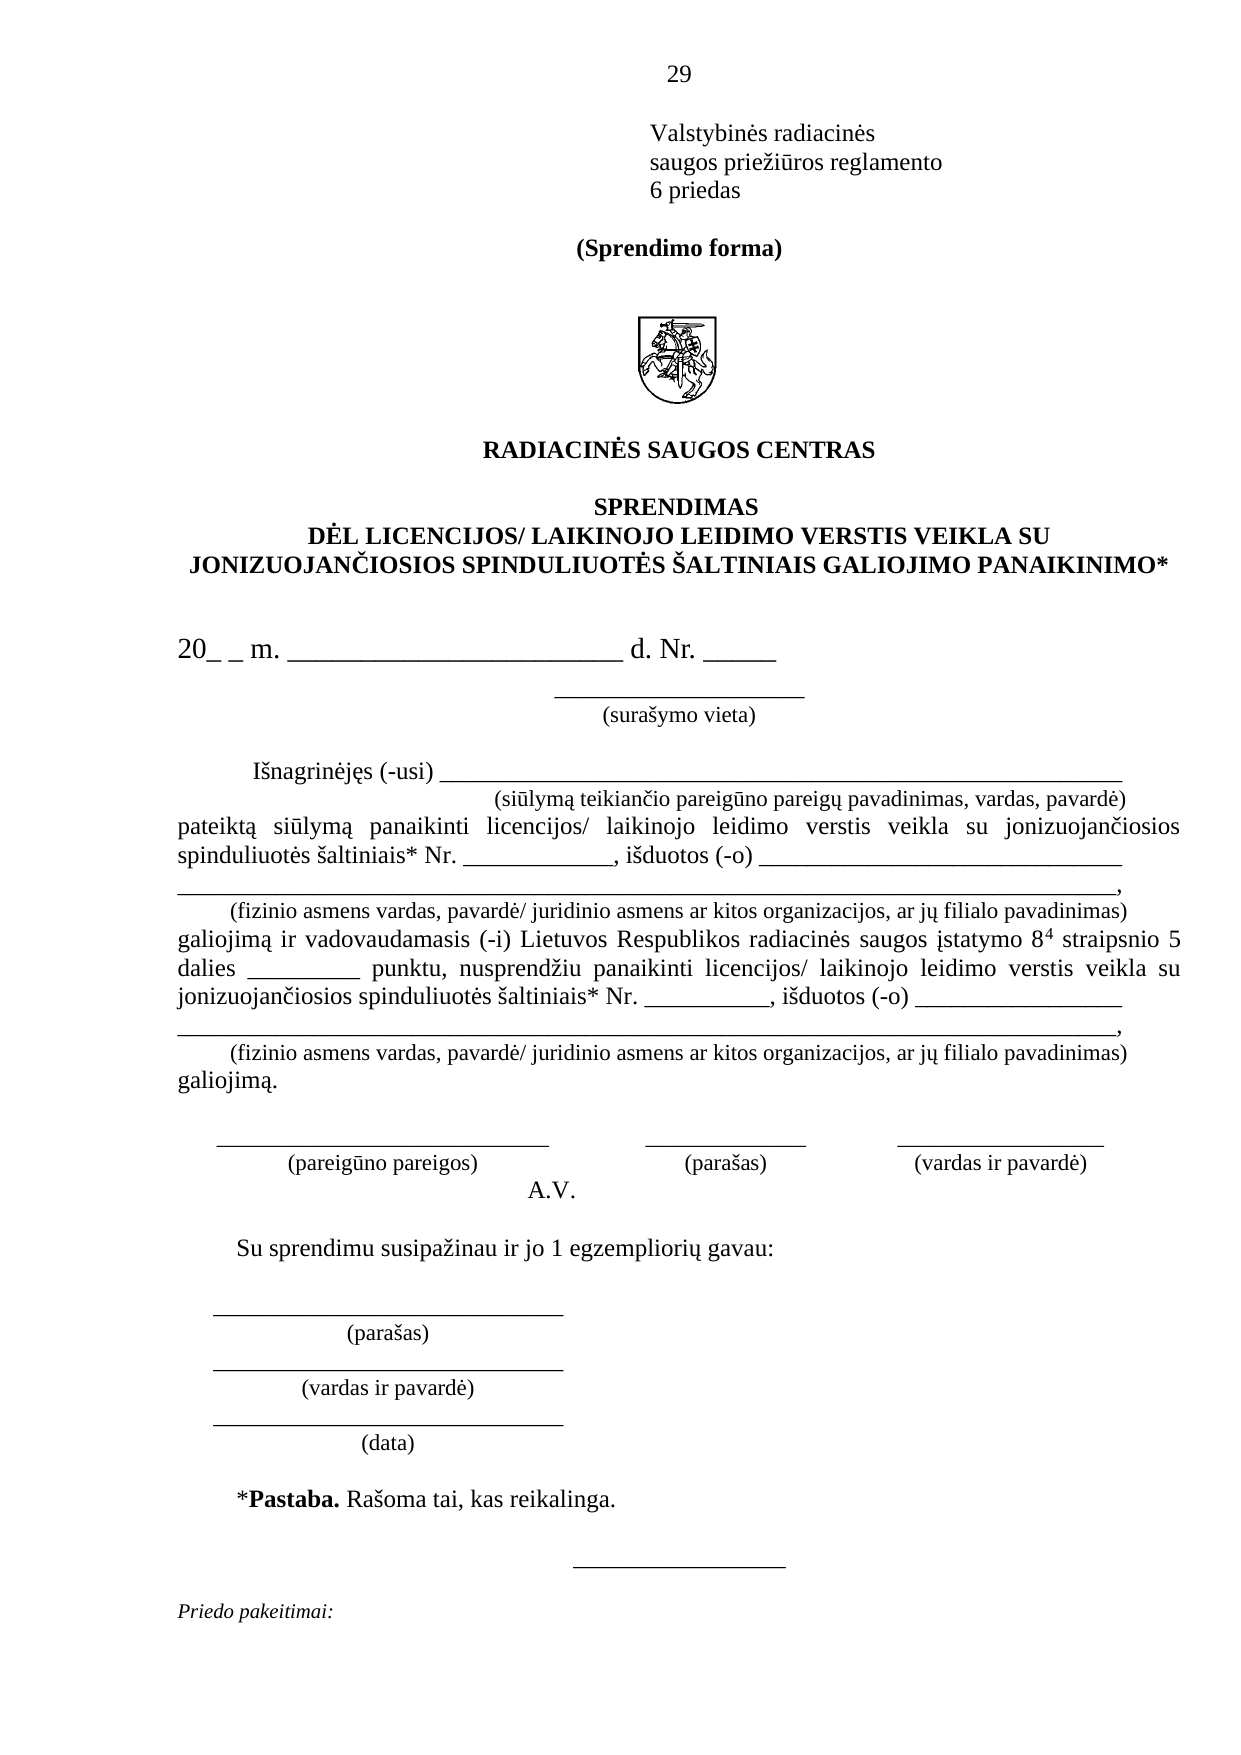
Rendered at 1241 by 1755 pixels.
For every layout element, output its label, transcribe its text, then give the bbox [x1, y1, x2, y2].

table_header [589, 1123, 613, 1175]
table_header __________________ (vardas ir pavardė) [863, 1123, 1138, 1175]
text (fizinio asmens vardas, pavardė/ juridinio asmens ar kitos organizacijos, ar jų filialo pavadinimas) [177, 1039, 1181, 1065]
text galiojimą ir vadovaudamasis (-i) Lietuvos Respublikos radiacinės saugos įstatymo 84 straipsnio 5 dalies _________ punktu, nusprendžiu panaikinti licencijos/ laikinojo leidimo verstis veikla su jonizuojančiosios spinduliuotės šaltiniais* Nr. __________, išduotos (-o) [177, 924, 1181, 1010]
text _________________ [177, 1542, 1181, 1571]
text ____________________ [177, 672, 1181, 701]
table_header _____________________________ (pareigūno pareigos) [177, 1123, 588, 1175]
text pateiktą siūlymą panaikinti licencijos/ laikinojo leidimo verstis veikla su jonizuojančiosios spinduliuotės šaltiniais* Nr. ____________, išduotos (-o) [177, 811, 1181, 869]
text ____________________________ [177, 1346, 599, 1374]
text (vardas ir pavardė) [177, 1374, 599, 1401]
text *Pastaba. Rašoma tai, kas reikalinga. [177, 1484, 1181, 1513]
text Su sprendimu susipažinau ir jo 1 egzempliorių gavau: [177, 1233, 1181, 1262]
text (fizinio asmens vardas, pavardė/ juridinio asmens ar kitos organizacijos, ar jų filialo pavadinimas) [177, 897, 1181, 924]
text galiojimą. [177, 1065, 1181, 1094]
text ____________________________ [177, 1290, 599, 1319]
text (herbas) [177, 291, 1181, 406]
text (data) [177, 1429, 599, 1456]
text Išnagrinėjęs (-usi) [118, 756, 1181, 785]
text (Sprendimo forma) [177, 233, 1181, 262]
text _ , [177, 869, 1181, 897]
text RADIACINĖS SAUGOS CENTRAS [177, 435, 1181, 464]
text Priedo pakeitimai: [177, 1599, 1181, 1623]
text saugos priežiūros reglamento [649, 147, 1181, 176]
table_header ______________ (parašas) [613, 1123, 838, 1175]
text (parašas) [177, 1319, 599, 1346]
text ____________________________ [177, 1401, 599, 1429]
text SPRENDIMAS DĖL LICENCIJOS/ LAIKINOJO LEIDIMO VERSTIS VEIKLA SU JONIZUOJANČIOSIOS SPINDULIUOTĖS ŠALTINIAIS GALIOJIMO PANAIKINIMO* [177, 492, 1181, 579]
text 20_ _ m. _______________________ d. Nr. _____ [177, 631, 1181, 665]
text (siūlymą teikiančio pareigūno pareigų pavadinimas, vardas, pavardė) [440, 785, 1181, 811]
text A.V. [527, 1175, 1181, 1204]
text (surašymo vieta) [177, 701, 1181, 727]
table_header [838, 1123, 863, 1175]
text Valstybinės radiacinės [649, 118, 1181, 147]
text _ , [177, 1010, 1181, 1039]
text 6 priedas [649, 176, 1181, 204]
